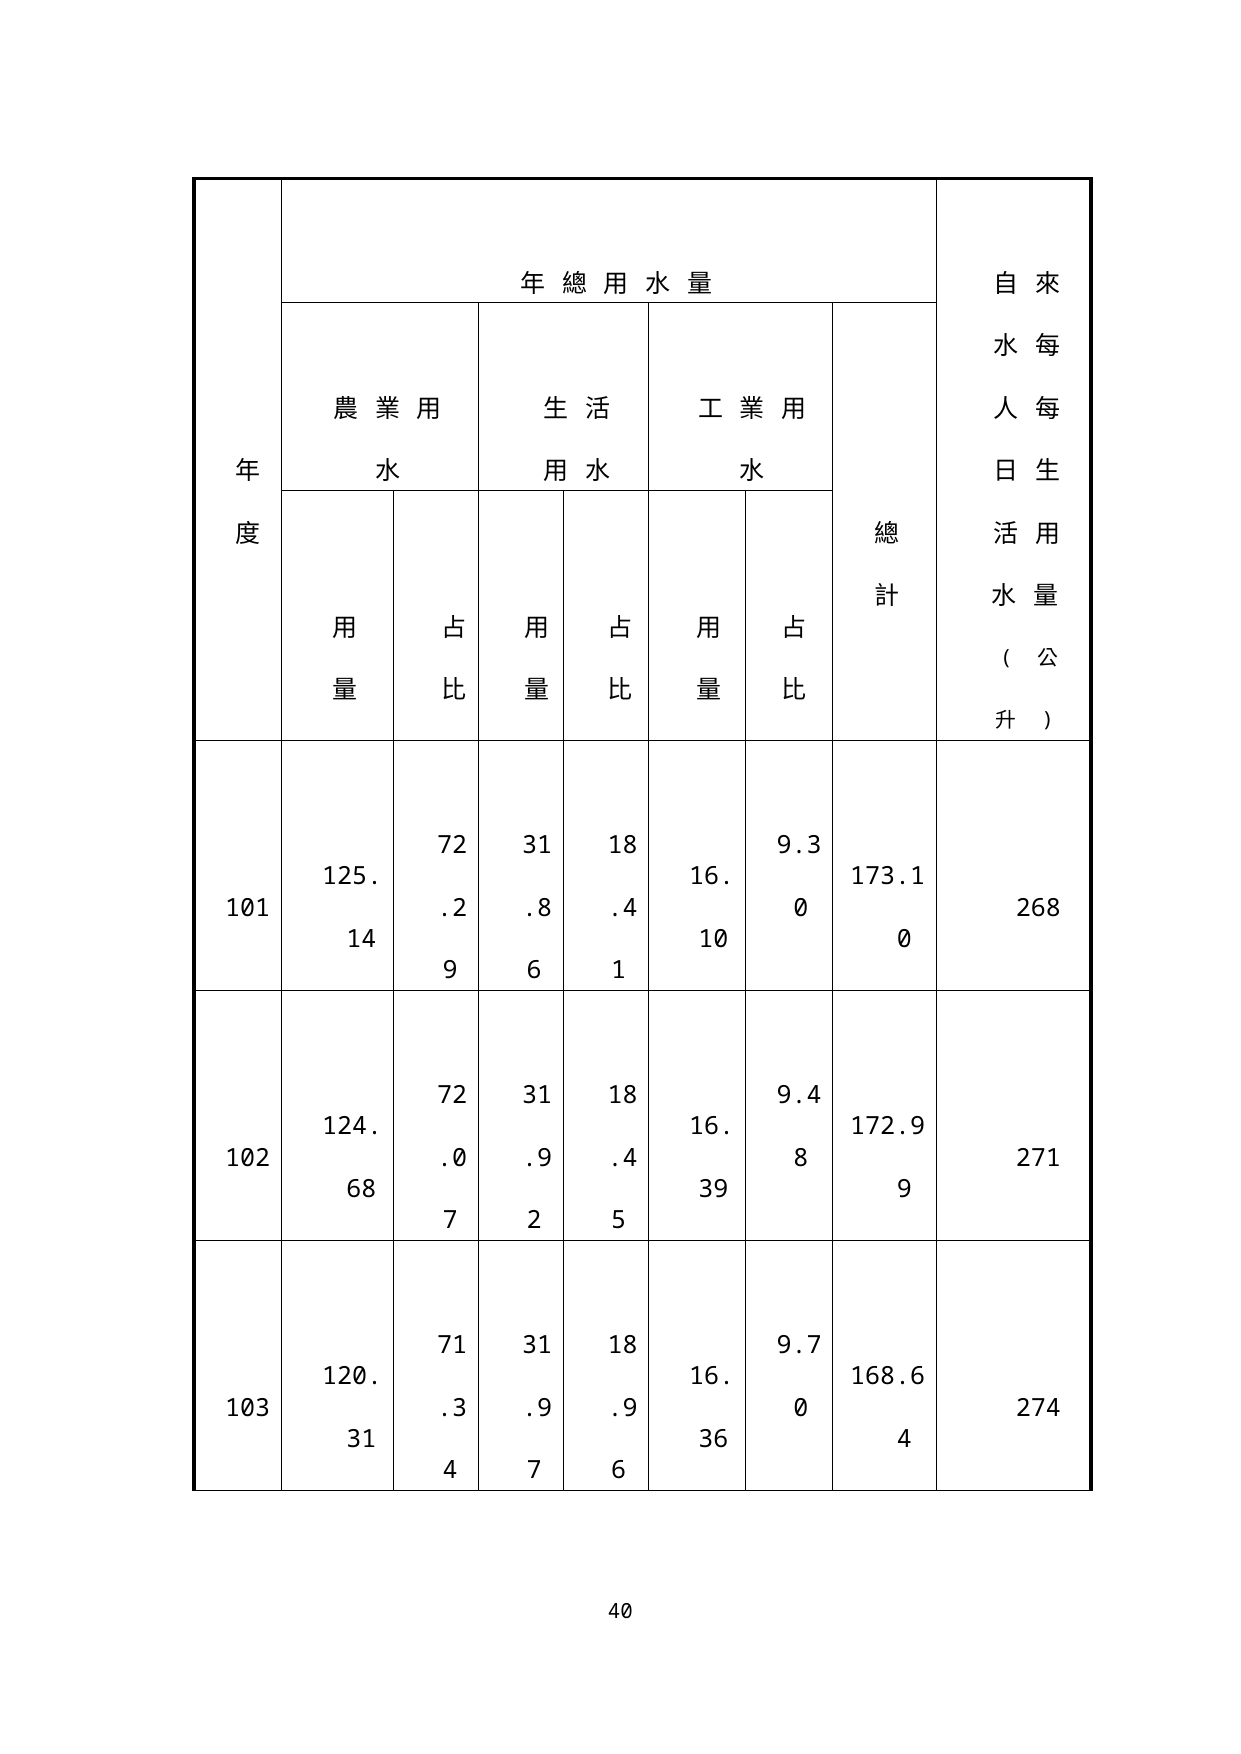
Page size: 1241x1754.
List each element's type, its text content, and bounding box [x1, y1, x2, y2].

table_cell 16.10 [649, 741, 745, 990]
table_cell 274 [937, 1241, 1089, 1490]
table_header 年總用水量 [282, 180, 936, 302]
table_cell 占比 [394, 491, 478, 740]
table_cell 173.10 [833, 741, 936, 990]
table_cell 農業用水 [282, 303, 478, 490]
table_cell 72.07 [394, 991, 478, 1240]
table_cell 用量 [649, 491, 745, 740]
table_cell 31.86 [479, 741, 563, 990]
table_cell 271 [937, 991, 1089, 1240]
table_cell 103 [196, 1241, 281, 1490]
table_cell 16.36 [649, 1241, 745, 1490]
table_cell 9.48 [746, 991, 832, 1240]
table_cell 用量 [282, 491, 393, 740]
table_cell 18.41 [564, 741, 648, 990]
table_cell 總計 [833, 303, 936, 740]
table_cell 101 [196, 741, 281, 990]
table_cell 16.39 [649, 991, 745, 1240]
table_cell 生活用水 [479, 303, 648, 490]
table_cell 占比 [746, 491, 832, 740]
table_cell 168.64 [833, 1241, 936, 1490]
table_cell 120.31 [282, 1241, 393, 1490]
table_header 年度 [196, 180, 281, 740]
table_header 自來水每人每日生活用水量(公升) [937, 180, 1089, 740]
table_cell 31.92 [479, 991, 563, 1240]
table_cell 用量 [479, 491, 563, 740]
table_cell 占比 [564, 491, 648, 740]
table_cell 72.29 [394, 741, 478, 990]
table_cell 268 [937, 741, 1089, 990]
table_cell 172.99 [833, 991, 936, 1240]
table_cell 18.45 [564, 991, 648, 1240]
table_cell 125.14 [282, 741, 393, 990]
table_cell 31.97 [479, 1241, 563, 1490]
table_cell 工業用水 [649, 303, 832, 490]
table_cell 9.30 [746, 741, 832, 990]
table_cell 18.96 [564, 1241, 648, 1490]
table_cell 102 [196, 991, 281, 1240]
table_cell 71.34 [394, 1241, 478, 1490]
table_cell 9.70 [746, 1241, 832, 1490]
table_cell 124.68 [282, 991, 393, 1240]
